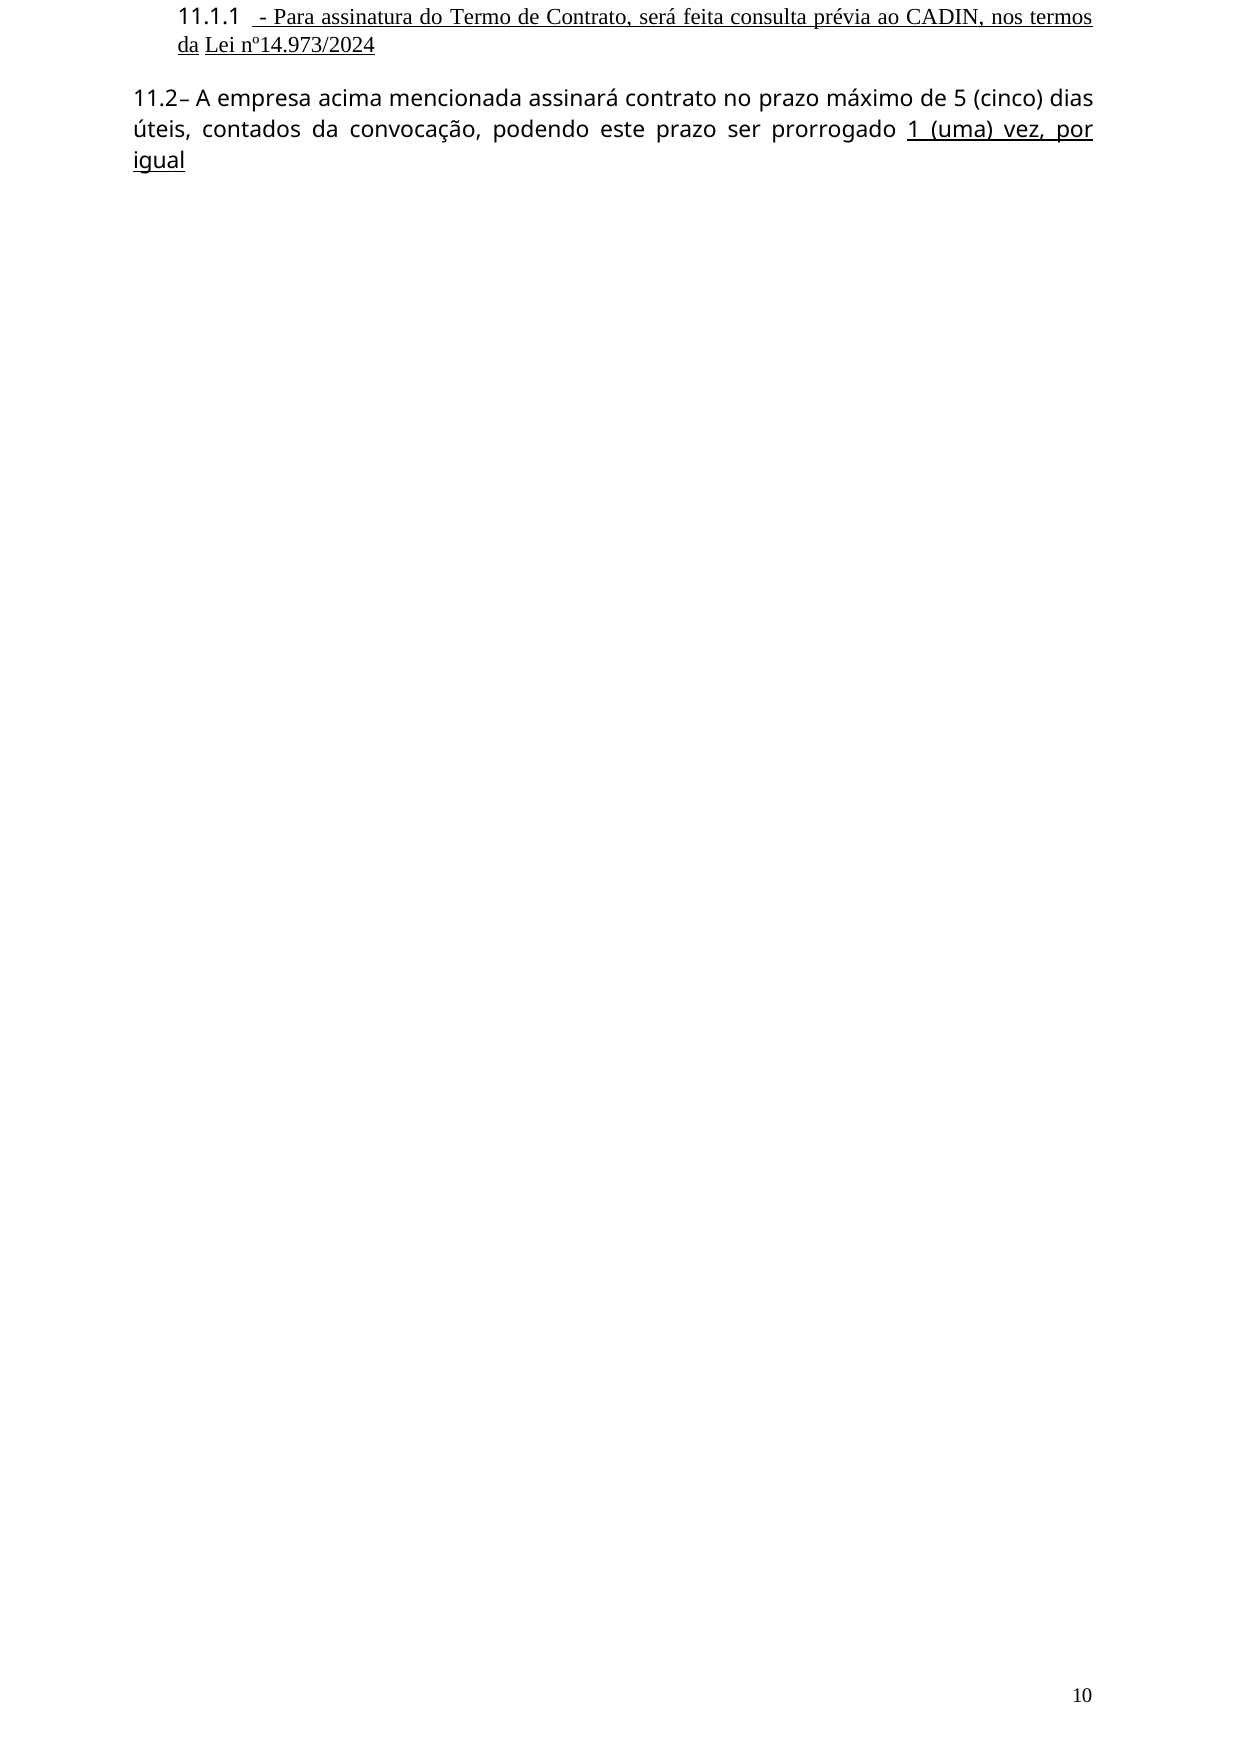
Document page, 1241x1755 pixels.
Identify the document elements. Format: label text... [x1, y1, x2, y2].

list - Para assinatura do Termo de Contrato, será feita consulta prévia ao CADIN, nos termos da Lei nº14.973/2024 [177, 0, 1093, 58]
list – A empresa acima mencionada assinará contrato no prazo máximo de 5 (cinco) dias úteis, contados da convocação, podendo este prazo ser prorrogado 1 (uma) vez, por igual [133, 82, 1094, 176]
